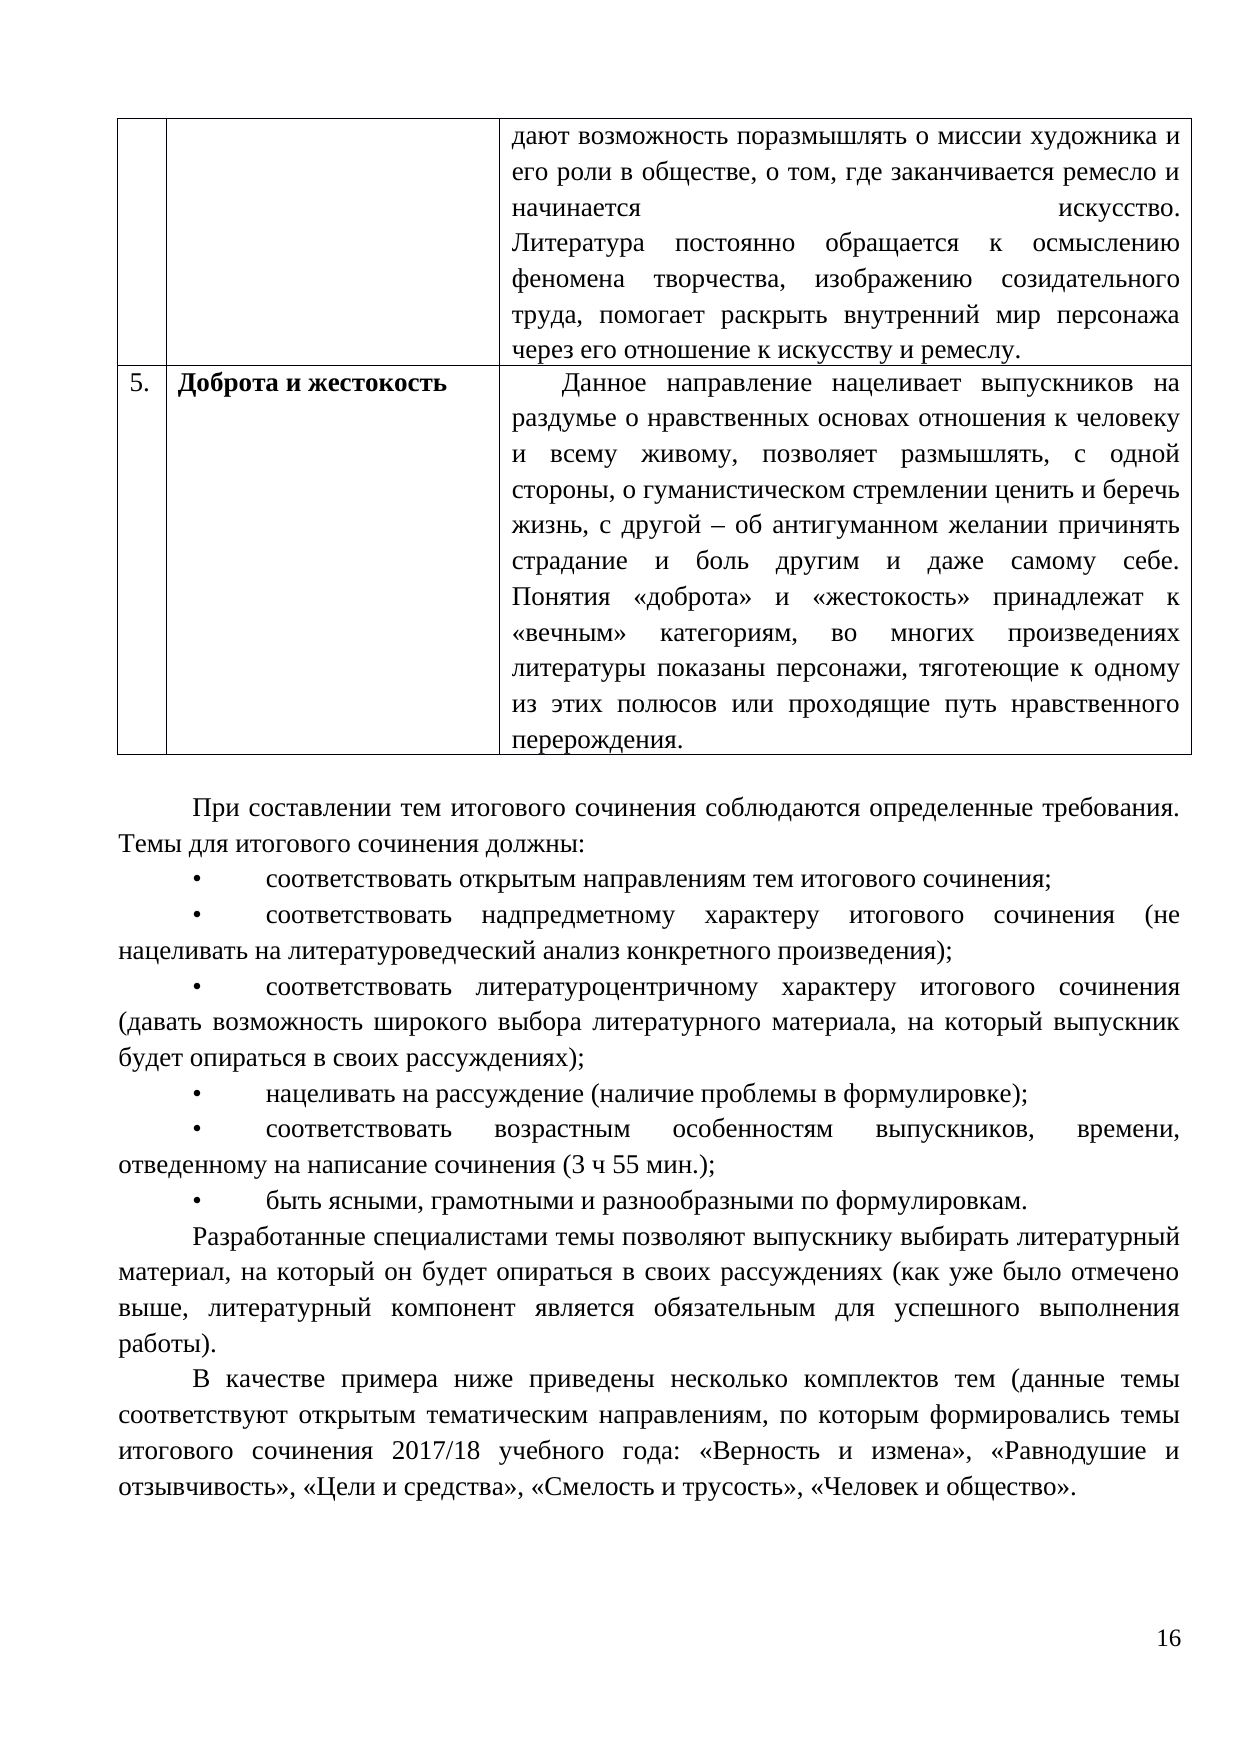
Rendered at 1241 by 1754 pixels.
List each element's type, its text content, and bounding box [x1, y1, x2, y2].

text • соответствовать литературоцентричному характеру итогового сочинения (давать возможность широкого выбора литературного материала, на который выпускник будет опираться в своих рассуждениях); [118, 969, 1181, 1072]
table_cell [118, 366, 166, 754]
table_cell Доброта и жестокость [167, 366, 499, 754]
text • соответствовать открытым направлениям тем итогового сочинения; [118, 862, 1181, 893]
table_cell дают возможность поразмышлять о миссии художника и его роли в обществе, о том, где заканчивается ремесло и начинается искусство. Литература постоянно обращается к осмыслению феномена творчества, изображению созидательного труда, помогает раскрыть внутренний мир персонажа через его отношение к искусству и ремеслу. [500, 119, 1191, 365]
text При составлении тем итогового сочинения соблюдаются определенные требования. Темы для итогового сочинения должны: [118, 791, 1181, 858]
table_cell Данное направление нацеливает выпускников на раздумье о нравственных основах отношения к человеку и всему живому, позволяет размышлять, с одной стороны, о гуманистическом стремлении ценить и беречь жизнь, с другой – об антигуманном желании причинять страдание и боль другим и даже самому себе. Понятия «доброта» и «жестокость» принадлежат к «вечным» категориям, во многих произведениях литературы показаны персонажи, тяготеющие к одному из этих полюсов или проходящие путь нравственного перерождения. [500, 366, 1191, 754]
text • быть ясными, грамотными и разнообразными по формулировкам. [118, 1184, 1181, 1215]
text • соответствовать надпредметному характеру итогового сочинения (не нацеливать на литературоведческий анализ конкретного произведения); [118, 898, 1181, 965]
table_cell [118, 119, 166, 365]
text В качестве примера ниже приведены несколько комплектов тем (данные темы соответствуют открытым тематическим направлениям, по которым формировались темы итогового сочинения 2017/18 учебного года: «Верность и измена», «Равнодушие и отзывчивость», «Цели и средства», «Смелость и трусость», «Человек и общество». [118, 1363, 1181, 1501]
text • нацеливать на рассуждение (наличие проблемы в формулировке); [118, 1077, 1181, 1108]
text Разработанные специалистами темы позволяют выпускнику выбирать литературный материал, на который он будет опираться в своих рассуждениях (как уже было отмечено выше, литературный компонент является обязательным для успешного выполнения работы). [118, 1220, 1181, 1358]
text • соответствовать возрастным особенностям выпускников, времени, отведенному на написание сочинения (3 ч 55 мин.); [118, 1112, 1181, 1179]
table_cell [167, 119, 499, 365]
